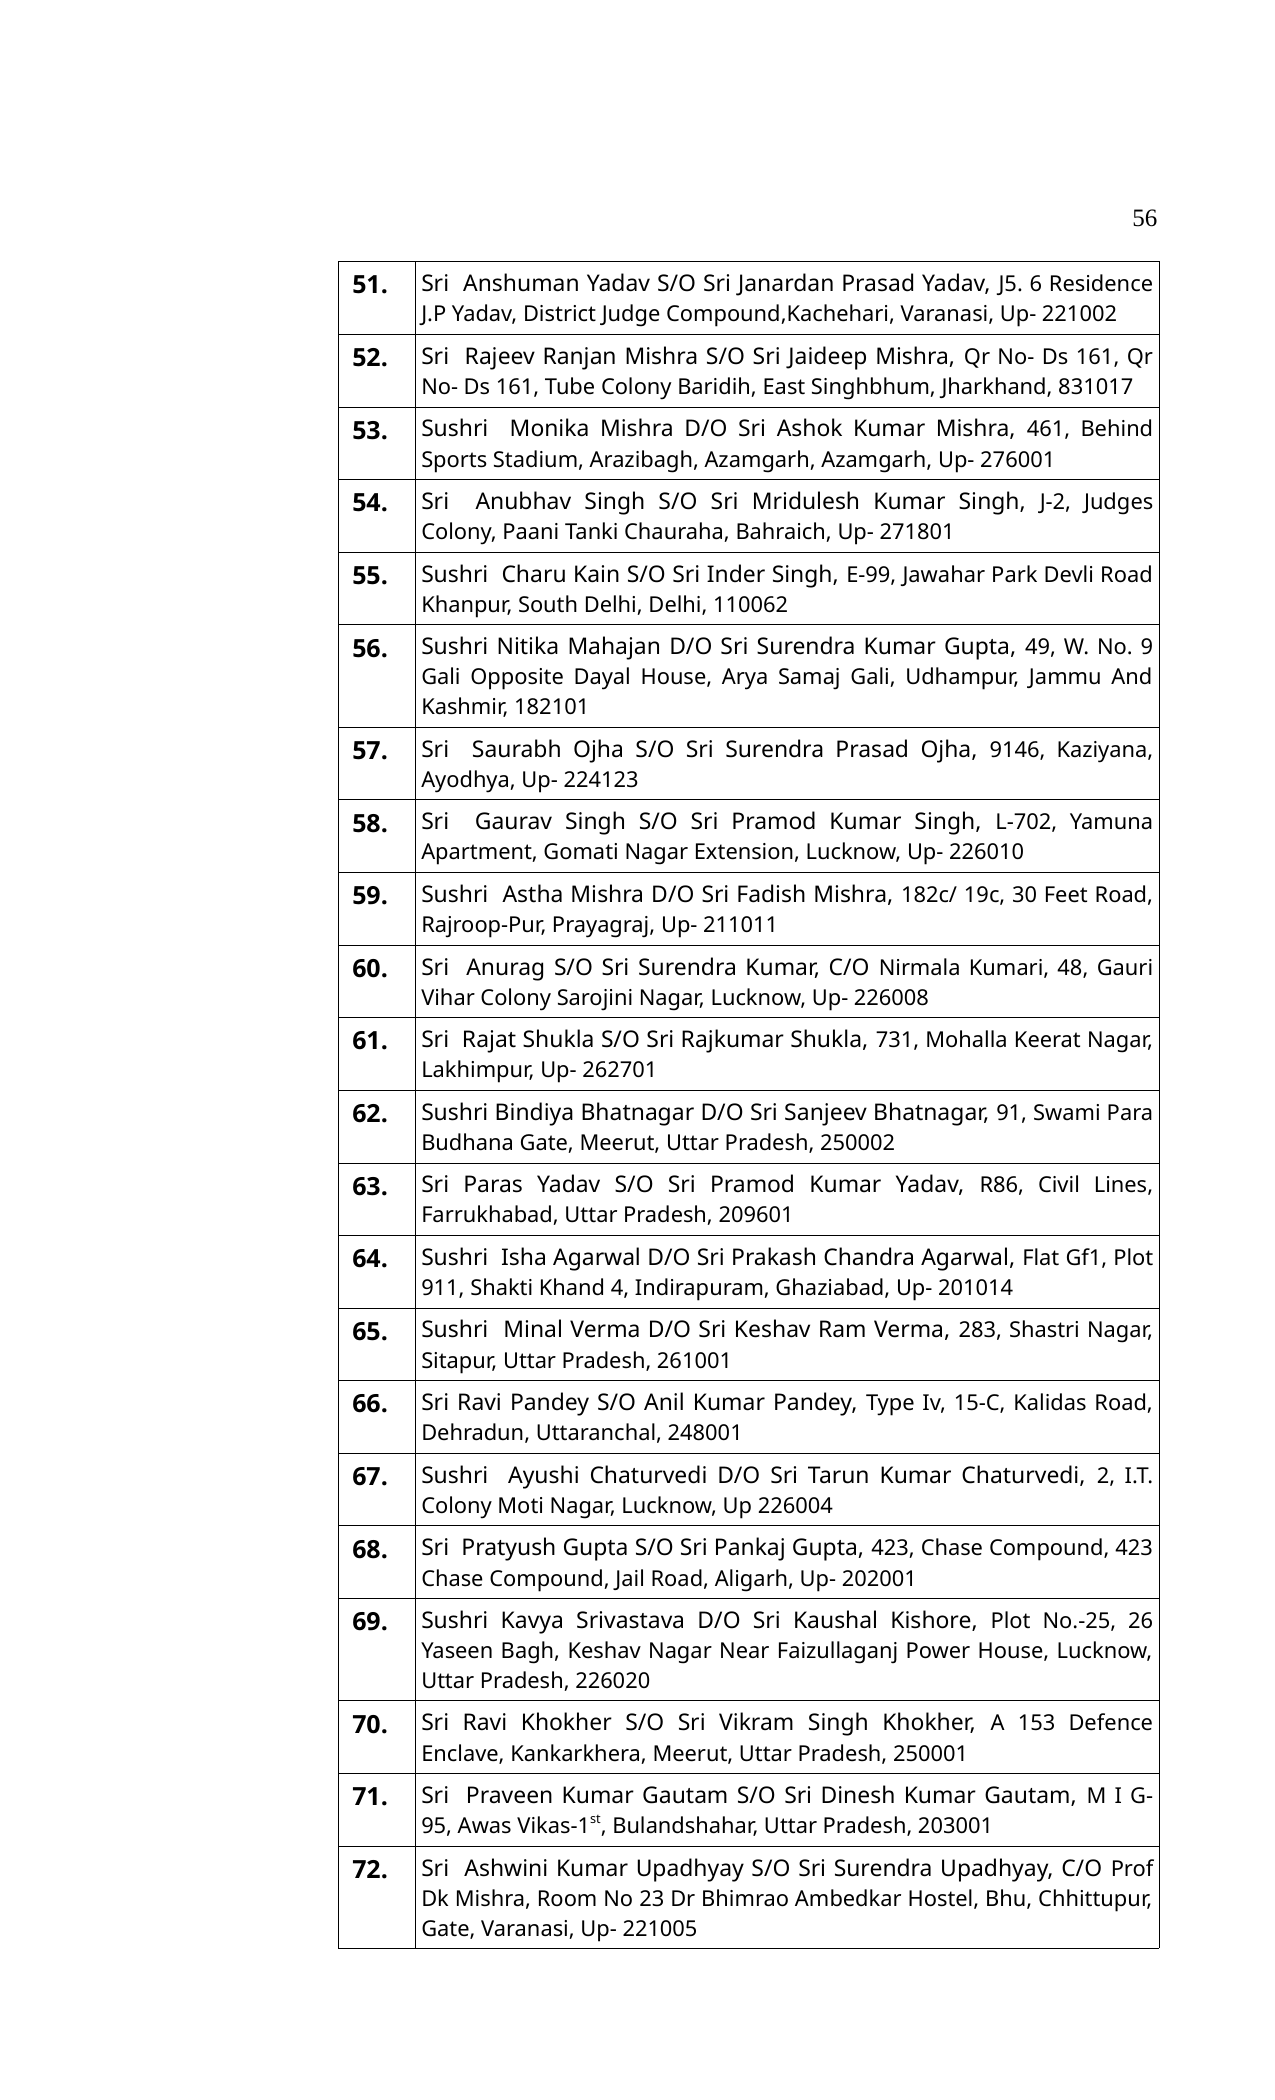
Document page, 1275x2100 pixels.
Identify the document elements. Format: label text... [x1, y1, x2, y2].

table_cell [339, 1381, 415, 1453]
table_cell [339, 1454, 415, 1525]
table_cell [339, 1018, 415, 1090]
table_cell [339, 1164, 415, 1235]
table_cell [339, 1309, 415, 1380]
table_cell Sushri Ayushi Chaturvedi D/O Sri Tarun Kumar Chaturvedi, 2, I.T. Colony Moti Nagar, Lucknow, Up 226004 [416, 1454, 1159, 1525]
table_cell Sri Paras Yadav S/O Sri Pramod Kumar Yadav, R86, Civil Lines, Farrukhabad, Uttar Pradesh, 209601 [416, 1164, 1159, 1235]
table_cell Sri Saurabh Ojha S/O Sri Surendra Prasad Ojha, 9146, Kaziyana, Ayodhya, Up- 224123 [416, 728, 1159, 799]
table_cell Sushri Charu Kain S/O Sri Inder Singh, E-99, Jawahar Park Devli Road Khanpur, South Delhi, Delhi, 110062 [416, 553, 1159, 624]
table_cell [339, 1847, 415, 1948]
table_cell Sushri Monika Mishra D/O Sri Ashok Kumar Mishra, 461, Behind Sports Stadium, Arazibagh, Azamgarh, Azamgarh, Up- 276001 [416, 408, 1159, 479]
table_cell Sri Ashwini Kumar Upadhyay S/O Sri Surendra Upadhyay, C/O Prof Dk Mishra, Room No 23 Dr Bhimrao Ambedkar Hostel, Bhu, Chhittupur, Gate, Varanasi, Up- 221005 [416, 1847, 1159, 1948]
table_cell Sri Rajat Shukla S/O Sri Rajkumar Shukla, 731, Mohalla Keerat Nagar, Lakhimpur, Up- 262701 [416, 1018, 1159, 1090]
table_cell [339, 1091, 415, 1162]
table_cell [339, 480, 415, 552]
table_cell [339, 553, 415, 624]
table_cell [339, 625, 415, 727]
table_cell Sri Ravi Pandey S/O Anil Kumar Pandey, Type Iv, 15-C, Kalidas Road, Dehradun, Uttaranchal, 248001 [416, 1381, 1159, 1453]
table_cell [339, 1599, 415, 1700]
table_cell Sushri Bindiya Bhatnagar D/O Sri Sanjeev Bhatnagar, 91, Swami Para Budhana Gate, Meerut, Uttar Pradesh, 250002 [416, 1091, 1159, 1162]
table_cell [339, 1701, 415, 1773]
table_cell [339, 873, 415, 944]
table_cell Sushri Nitika Mahajan D/O Sri Surendra Kumar Gupta, 49, W. No. 9 Gali Opposite Dayal House, Arya Samaj Gali, Udhampur, Jammu And Kashmir, 182101 [416, 625, 1159, 727]
table_cell [339, 800, 415, 872]
table_cell Sushri Isha Agarwal D/O Sri Prakash Chandra Agarwal, Flat Gf1, Plot 911, Shakti Khand 4, Indirapuram, Ghaziabad, Up- 201014 [416, 1236, 1159, 1308]
table_cell Sushri Minal Verma D/O Sri Keshav Ram Verma, 283, Shastri Nagar, Sitapur, Uttar Pradesh, 261001 [416, 1309, 1159, 1380]
table_cell Sri Anshuman Yadav S/O Sri Janardan Prasad Yadav, J5. 6 Residence J.P Yadav, District Judge Compound,Kachehari, Varanasi, Up- 221002 [416, 262, 1159, 334]
table_cell Sri Ravi Khokher S/O Sri Vikram Singh Khokher, A 153 Defence Enclave, Kankarkhera, Meerut, Uttar Pradesh, 250001 [416, 1701, 1159, 1773]
table_cell [339, 1236, 415, 1308]
table_cell [339, 946, 415, 1017]
table_cell [339, 728, 415, 799]
table_cell Sushri Kavya Srivastava D/O Sri Kaushal Kishore, Plot No.-25, 26 Yaseen Bagh, Keshav Nagar Near Faizullaganj Power House, Lucknow, Uttar Pradesh, 226020 [416, 1599, 1159, 1700]
table_cell [339, 262, 415, 334]
table_cell [339, 335, 415, 407]
table_cell [339, 408, 415, 479]
table_cell Sri Anubhav Singh S/O Sri Mridulesh Kumar Singh, J-2, Judges Colony, Paani Tanki Chauraha, Bahraich, Up- 271801 [416, 480, 1159, 552]
table_cell [339, 1774, 415, 1846]
table_cell Sushri Astha Mishra D/O Sri Fadish Mishra, 182c/ 19c, 30 Feet Road, Rajroop-Pur, Prayagraj, Up- 211011 [416, 873, 1159, 944]
table_cell Sri Rajeev Ranjan Mishra S/O Sri Jaideep Mishra, Qr No- Ds 161, Qr No- Ds 161, Tube Colony Baridih, East Singhbhum, Jharkhand, 831017 [416, 335, 1159, 407]
table_cell Sri Gaurav Singh S/O Sri Pramod Kumar Singh, L-702, Yamuna Apartment, Gomati Nagar Extension, Lucknow, Up- 226010 [416, 800, 1159, 872]
table_cell Sri Praveen Kumar Gautam S/O Sri Dinesh Kumar Gautam, M I G-95, Awas Vikas-1st, Bulandshahar, Uttar Pradesh, 203001 [416, 1774, 1159, 1846]
table_cell Sri Anurag S/O Sri Surendra Kumar, C/O Nirmala Kumari, 48, Gauri Vihar Colony Sarojini Nagar, Lucknow, Up- 226008 [416, 946, 1159, 1017]
table_cell Sri Pratyush Gupta S/O Sri Pankaj Gupta, 423, Chase Compound, 423 Chase Compound, Jail Road, Aligarh, Up- 202001 [416, 1526, 1159, 1598]
table_cell [339, 1526, 415, 1598]
